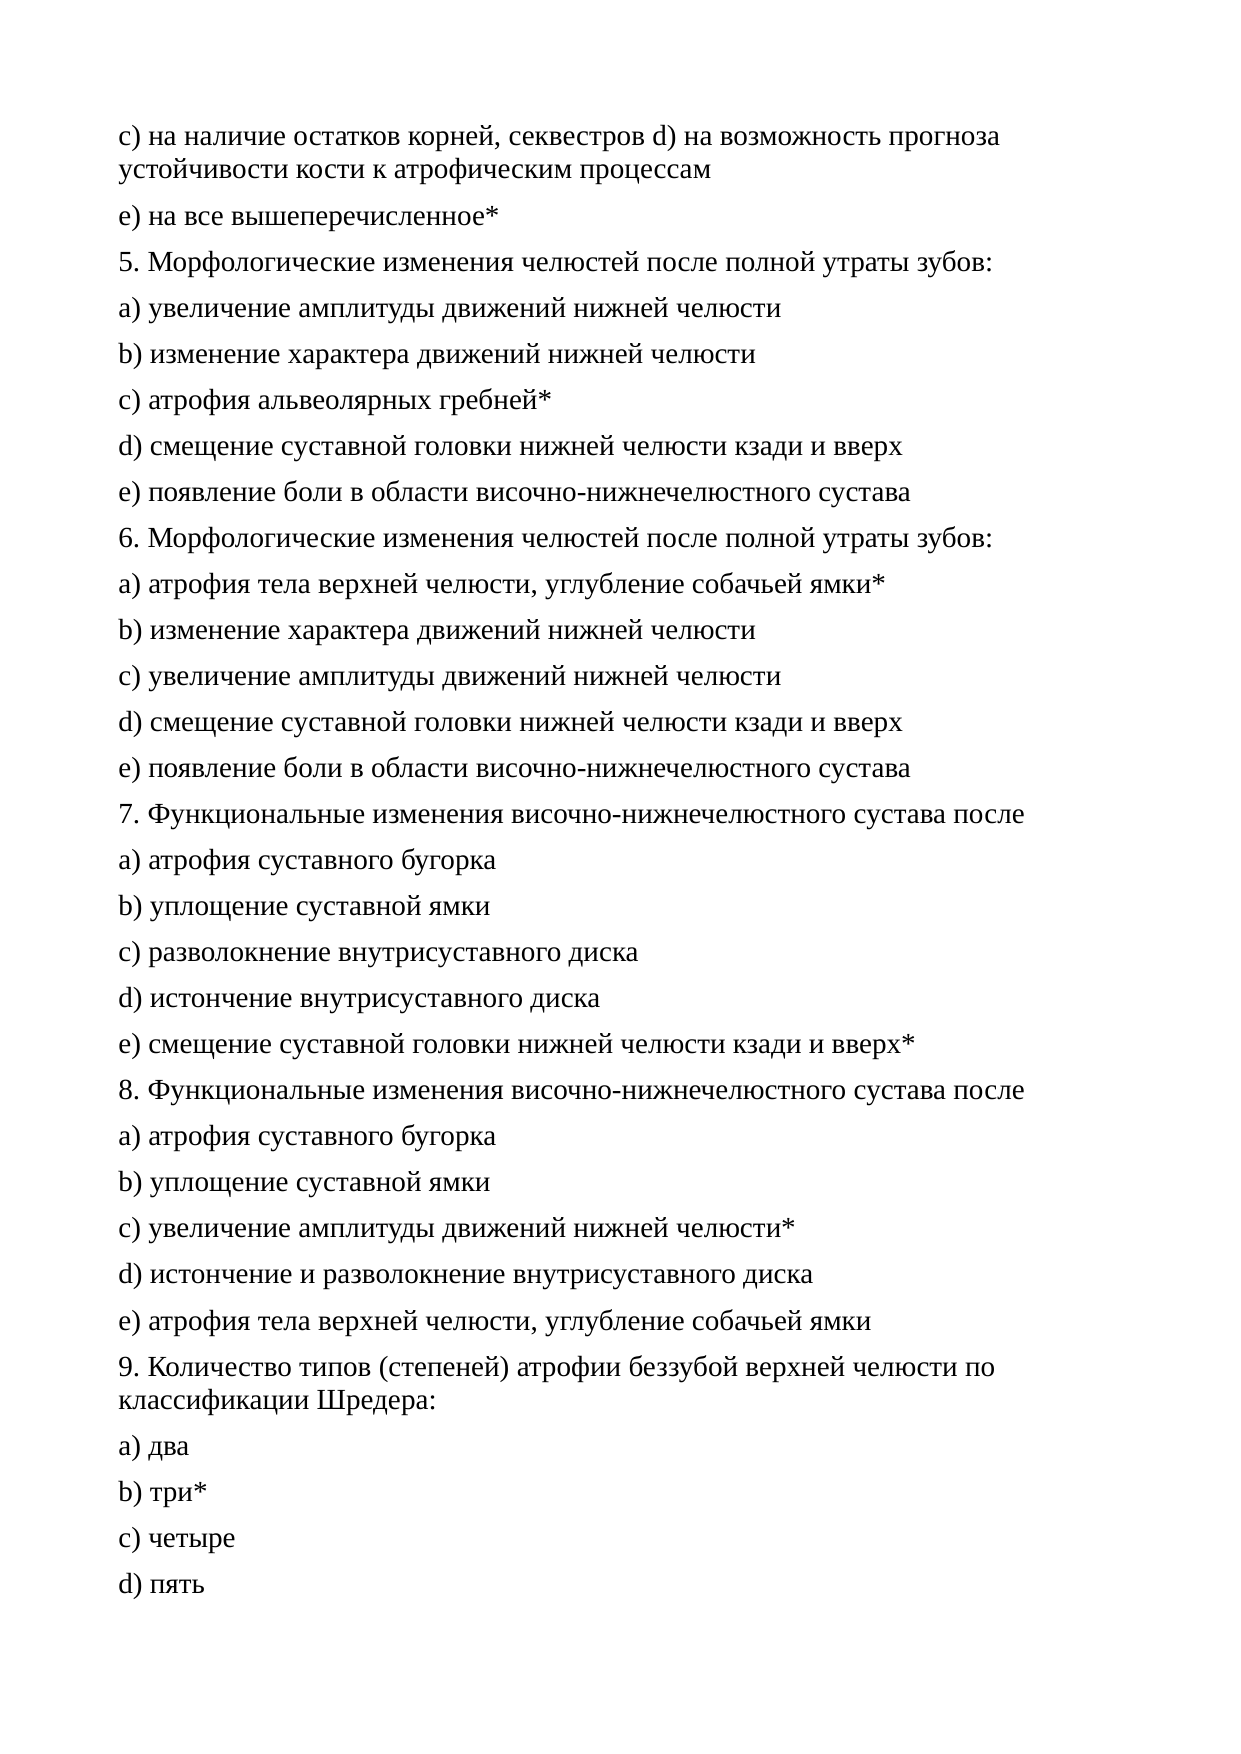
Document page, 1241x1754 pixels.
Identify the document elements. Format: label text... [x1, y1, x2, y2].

text 7. Функциональные изменения височно-нижнечелюстного сустава после [118, 796, 1122, 830]
text c) четыре [118, 1520, 1122, 1554]
text d) истончение и разволокнение внутрисуставного диска [118, 1257, 1122, 1290]
text a) увеличение амплитуды движений нижней челюсти [118, 290, 1122, 323]
text b) изменение характера движений нижней челюсти [118, 612, 1122, 646]
text b) изменение характера движений нижней челюсти [118, 336, 1122, 369]
text a) два [118, 1428, 1122, 1462]
text c) увеличение амплитуды движений нижней челюсти* [118, 1211, 1122, 1244]
text c) атрофия альвеолярных гребней* [118, 382, 1122, 415]
text 8. Функциональные изменения височно-нижнечелюстного сустава после [118, 1072, 1122, 1106]
text 9. Количество типов (степеней) атрофии беззубой верхней челюсти по классификации Шредера: [118, 1349, 1122, 1416]
text a) атрофия суставного бугорка [118, 1118, 1122, 1152]
text d) смещение суставной головки нижней челюсти кзади и вверх [118, 428, 1122, 461]
text e) на все вышеперечисленное* [118, 198, 1122, 231]
text b) три* [118, 1474, 1122, 1508]
text d) смещение суставной головки нижней челюсти кзади и вверх [118, 704, 1122, 738]
text c) на наличие остатков корней, секвестров d) на возможность прогноза устойчивости кости к атрофическим процессам [118, 118, 1122, 185]
text e) появление боли в области височно-нижнечелюстного сустава [118, 474, 1122, 507]
text a) атрофия суставного бугорка [118, 842, 1122, 876]
text d) истончение внутрисуставного диска [118, 980, 1122, 1014]
text b) уплощение суставной ямки [118, 888, 1122, 922]
text 5. Морфологические изменения челюстей после полной утраты зубов: [118, 244, 1122, 277]
text e) появление боли в области височно-нижнечелюстного сустава [118, 750, 1122, 784]
text 6. Морфологические изменения челюстей после полной утраты зубов: [118, 520, 1122, 553]
text e) смещение суставной головки нижней челюсти кзади и вверх* [118, 1026, 1122, 1060]
text e) атрофия тела верхней челюсти, углубление собачьей ямки [118, 1303, 1122, 1336]
text b) уплощение суставной ямки [118, 1164, 1122, 1198]
text d) пять [118, 1566, 1122, 1600]
text c) увеличение амплитуды движений нижней челюсти [118, 658, 1122, 692]
text c) разволокнение внутрисуставного диска [118, 934, 1122, 968]
text a) атрофия тела верхней челюсти, углубление собачьей ямки* [118, 566, 1122, 599]
